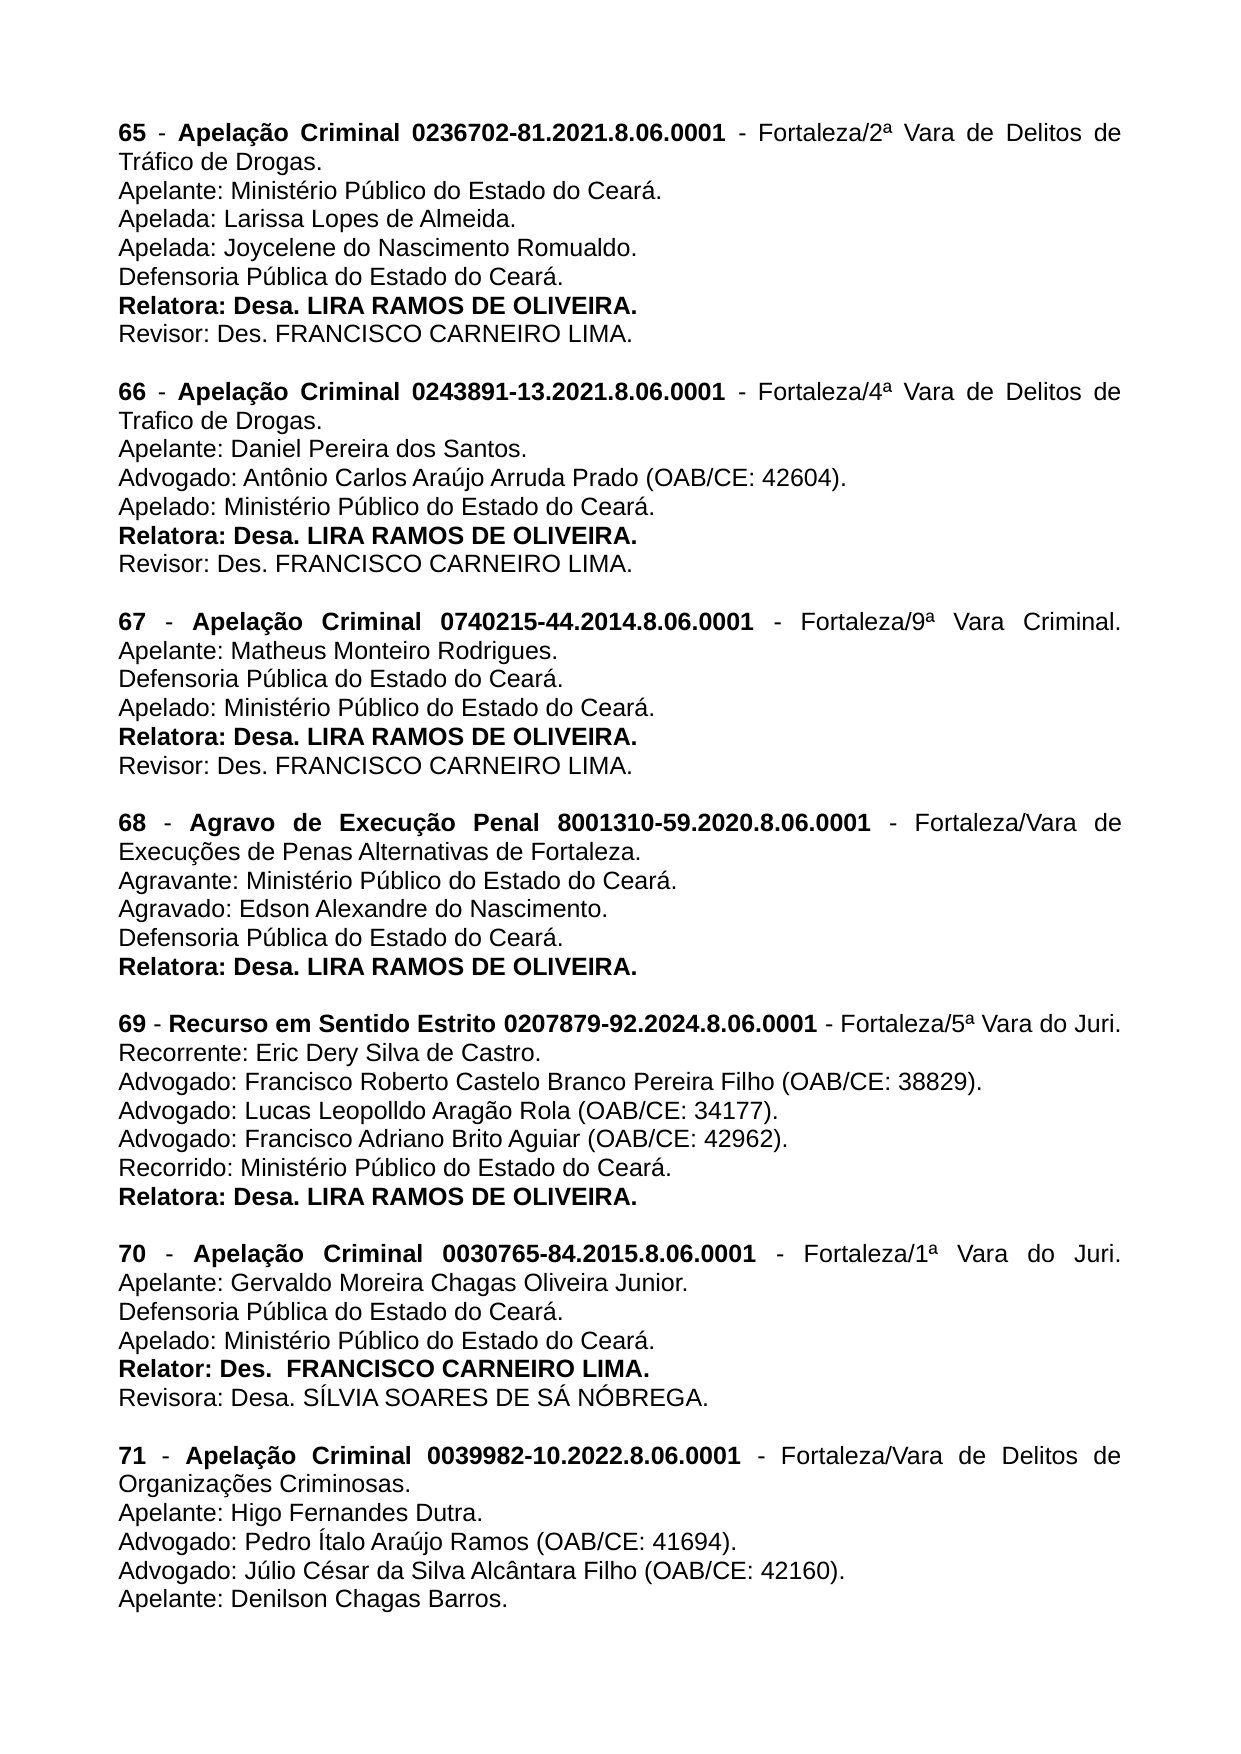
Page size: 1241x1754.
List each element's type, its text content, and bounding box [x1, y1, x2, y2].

text Advogado: Júlio César da Silva Alcântara Filho (OAB/CE: 42160). [118, 1556, 1122, 1584]
text Relatora: Desa. LIRA RAMOS DE OLIVEIRA. [118, 521, 1122, 549]
text Relatora: Desa. LIRA RAMOS DE OLIVEIRA. [118, 1182, 1122, 1211]
text 69 - Recurso em Sentido Estrito 0207879-92.2024.8.06.0001 - Fortaleza/5ª Vara do Juri. Recorrente: Eric Dery Silva de Castro. [118, 1009, 1122, 1067]
text Advogado: Francisco Roberto Castelo Branco Pereira Filho (OAB/CE: 38829). [118, 1067, 1122, 1096]
text Revisora: Desa. SÍLVIA SOARES DE SÁ NÓBREGA. [118, 1383, 1122, 1412]
text Apelado: Ministério Público do Estado do Ceará. [118, 1326, 1122, 1354]
text Apelada: Joycelene do Nascimento Romualdo. [118, 233, 1122, 262]
text Relatora: Desa. LIRA RAMOS DE OLIVEIRA. [118, 952, 1122, 981]
text Apelado: Ministério Público do Estado do Ceará. [118, 492, 1122, 521]
text Revisor: Des. FRANCISCO CARNEIRO LIMA. [118, 751, 1122, 779]
text Defensoria Pública do Estado do Ceará. [118, 923, 1122, 952]
text 71 - Apelação Criminal 0039982-10.2022.8.06.0001 - Fortaleza/Vara de Delitos de Organizações Criminosas. [118, 1441, 1122, 1498]
text Relatora: Desa. LIRA RAMOS DE OLIVEIRA. [118, 722, 1122, 751]
text Recorrido: Ministério Público do Estado do Ceará. [118, 1153, 1122, 1182]
text Advogado: Antônio Carlos Araújo Arruda Prado (OAB/CE: 42604). [118, 463, 1122, 492]
text Agravante: Ministério Público do Estado do Ceará. [118, 866, 1122, 894]
text Advogado: Francisco Adriano Brito Aguiar (OAB/CE: 42962). [118, 1124, 1122, 1153]
text Apelante: Daniel Pereira dos Santos. [118, 434, 1122, 463]
text Apelante: Denilson Chagas Barros. [118, 1584, 1122, 1613]
text 66 - Apelação Criminal 0243891-13.2021.8.06.0001 - Fortaleza/4ª Vara de Delitos de Trafico de Drogas. [118, 377, 1122, 434]
text 67 - Apelação Criminal 0740215-44.2014.8.06.0001 - Fortaleza/9ª Vara Criminal. Apelante: Matheus Monteiro Rodrigues. [118, 607, 1122, 664]
text Defensoria Pública do Estado do Ceará. [118, 262, 1122, 291]
text Defensoria Pública do Estado do Ceará. [118, 664, 1122, 693]
text 65 - Apelação Criminal 0236702-81.2021.8.06.0001 - Fortaleza/2ª Vara de Delitos de Tráfico de Drogas. [118, 118, 1122, 176]
text 70 - Apelação Criminal 0030765-84.2015.8.06.0001 - Fortaleza/1ª Vara do Juri. Apelante: Gervaldo Moreira Chagas Oliveira Junior. [118, 1239, 1122, 1297]
text Relator: Des. FRANCISCO CARNEIRO LIMA. [118, 1354, 1122, 1383]
text Defensoria Pública do Estado do Ceará. [118, 1297, 1122, 1326]
text Apelante: Higo Fernandes Dutra. [118, 1498, 1122, 1527]
text Revisor: Des. FRANCISCO CARNEIRO LIMA. [118, 319, 1122, 348]
text Revisor: Des. FRANCISCO CARNEIRO LIMA. [118, 549, 1122, 578]
text 68 - Agravo de Execução Penal 8001310-59.2020.8.06.0001 - Fortaleza/Vara de Execuções de Penas Alternativas de Fortaleza. [118, 808, 1122, 866]
text Apelante: Ministério Público do Estado do Ceará. [118, 176, 1122, 204]
text Advogado: Lucas Leopolldo Aragão Rola (OAB/CE: 34177). [118, 1096, 1122, 1124]
text Relatora: Desa. LIRA RAMOS DE OLIVEIRA. [118, 291, 1122, 319]
text Advogado: Pedro Ítalo Araújo Ramos (OAB/CE: 41694). [118, 1527, 1122, 1556]
text Apelada: Larissa Lopes de Almeida. [118, 204, 1122, 233]
text Apelado: Ministério Público do Estado do Ceará. [118, 693, 1122, 722]
text Agravado: Edson Alexandre do Nascimento. [118, 894, 1122, 923]
